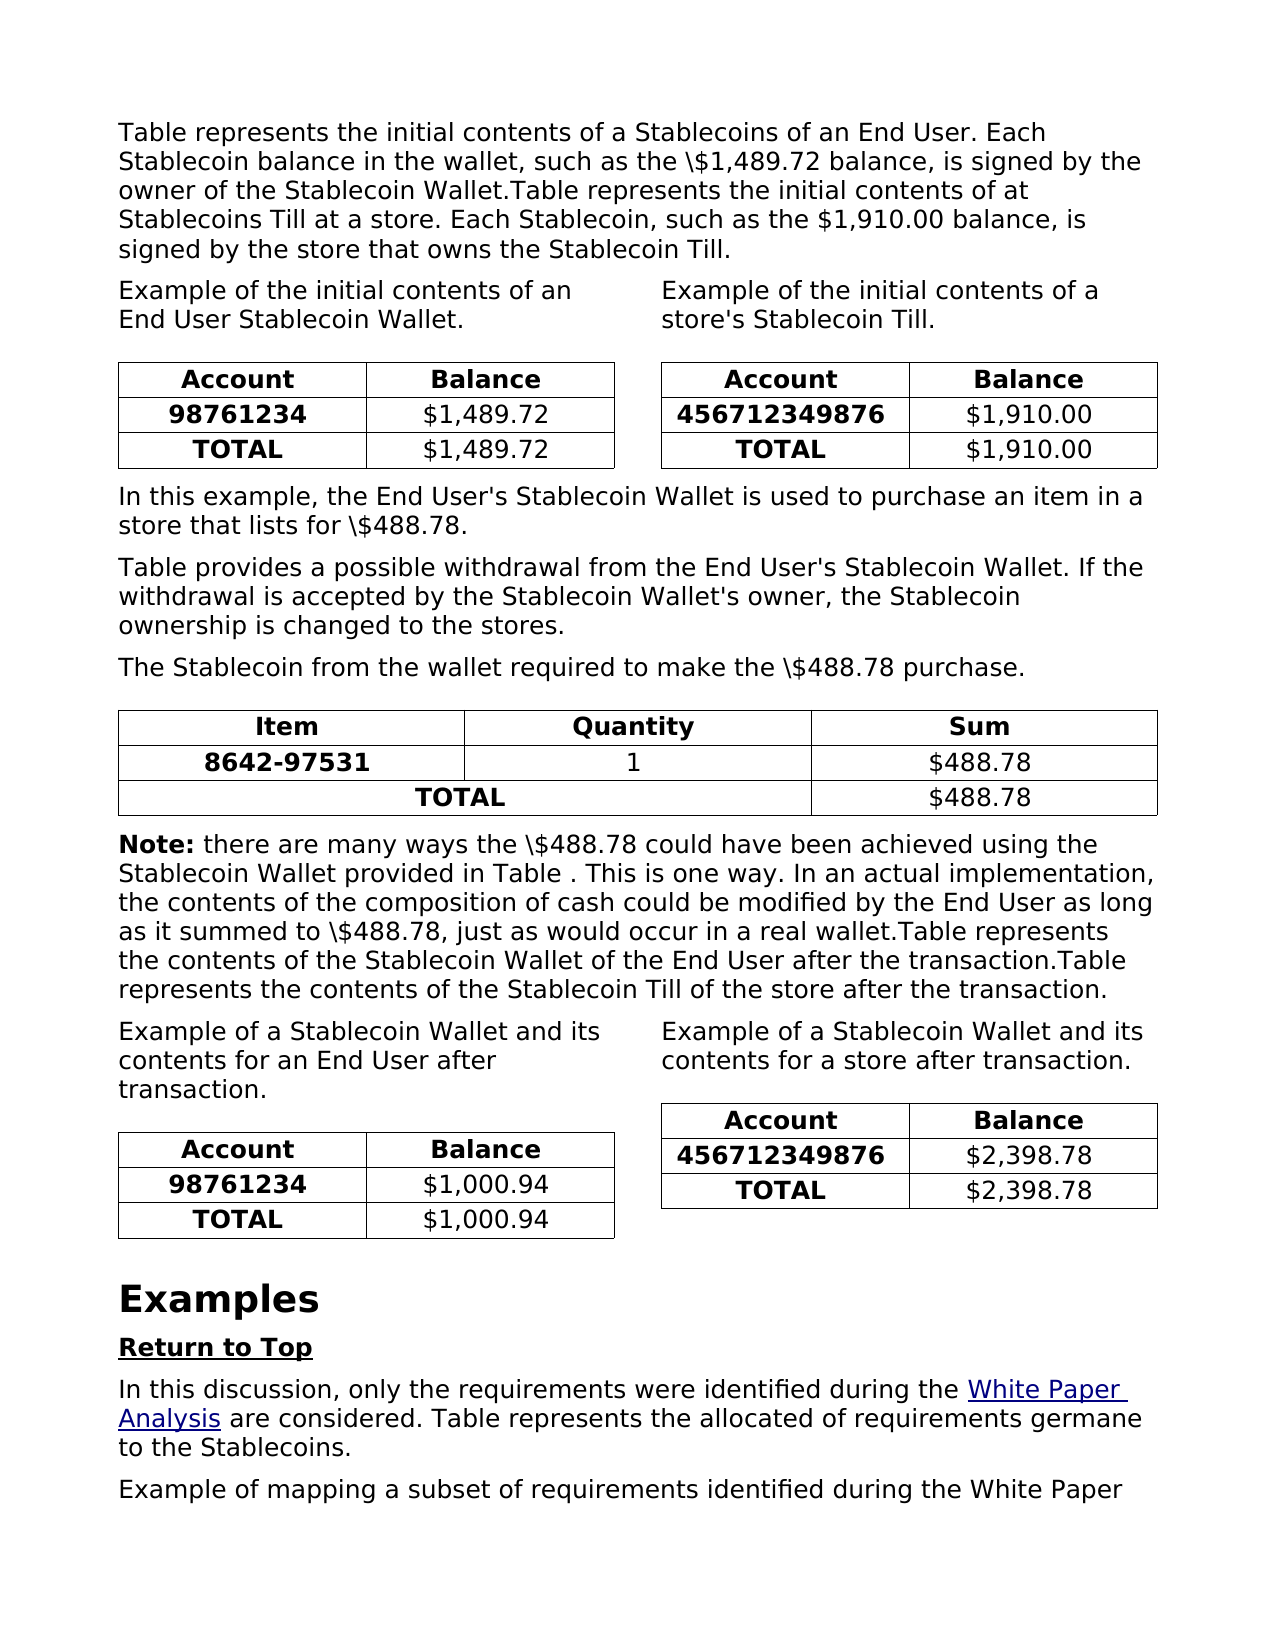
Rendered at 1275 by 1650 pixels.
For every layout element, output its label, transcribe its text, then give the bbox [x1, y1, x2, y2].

table_header Account [119, 1133, 366, 1167]
text Table represents the initial contents of a Stablecoins of an End User. Each Stablecoin balance in the wallet, such as the \$1,489.72 balance, is signed by the owner of the Stablecoin Wallet.Table represents the initial contents of at Stablecoins Till at a store. Each Stablecoin, such as the $1,910.00 balance, is signed by the store that owns the Stablecoin Till. [118, 118, 1157, 264]
text Return to Top [118, 1333, 1157, 1363]
table_header Balance [367, 363, 614, 397]
table_header Account [119, 363, 366, 397]
table_header Example of a Stablecoin Wallet and its contents for an End User after transaction. [118, 1017, 637, 1252]
table_header Example of the initial contents of a store's Stablecoin Till. [638, 276, 1157, 482]
table_header Quantity [465, 711, 811, 745]
text In this discussion, only the requirements were identified during the White Paper Analysis are considered. Table represents the allocated of requirements germane to the Stablecoins. [118, 1375, 1157, 1463]
table_cell $1,489.72 [367, 433, 614, 467]
text In this example, the End User's Stablecoin Wallet is used to purchase an item in a store that lists for \$488.78. [118, 482, 1157, 541]
subtitle Examples [118, 1277, 1157, 1321]
table_cell TOTAL [119, 1203, 366, 1237]
table_cell 98761234 [119, 398, 366, 432]
table_header Example of a Stablecoin Wallet and its contents for a store after transaction. [638, 1017, 1157, 1252]
text Example of mapping a subset of requirements identified during the White Paper [118, 1475, 1157, 1504]
table_header Account [662, 363, 909, 397]
table_header Example of the initial contents of an End User Stablecoin Wallet. [118, 276, 637, 482]
table_cell $1,910.00 [910, 398, 1157, 432]
table_cell $2,398.78 [910, 1174, 1157, 1208]
table_cell $1,000.94 [367, 1203, 614, 1237]
table_cell $488.78 [812, 781, 1157, 815]
table_cell $1,910.00 [910, 433, 1157, 467]
table_cell TOTAL [662, 1174, 909, 1208]
table_header Balance [910, 1104, 1157, 1138]
table_cell 1 [465, 746, 811, 780]
text The Stablecoin from the wallet required to make the \$488.78 purchase. [118, 653, 1157, 682]
text Table provides a possible withdrawal from the End User's Stablecoin Wallet. If the withdrawal is accepted by the Stablecoin Wallet's owner, the Stablecoin ownership is changed to the stores. [118, 553, 1157, 641]
table_cell TOTAL [119, 781, 811, 815]
table_header Item [119, 711, 464, 745]
table_cell $1,000.94 [367, 1168, 614, 1202]
table_cell $1,489.72 [367, 398, 614, 432]
table_cell 456712349876 [662, 398, 909, 432]
text Note: there are many ways the \$488.78 could have been achieved using the Stablecoin Wallet provided in Table . This is one way. In an actual implementation, the contents of the composition of cash could be modified by the End User as long as it summed to \$488.78, just as would occur in a real wallet.Table represents the contents of the Stablecoin Wallet of the End User after the transaction.Table represents the contents of the Stablecoin Till of the store after the transaction. [118, 830, 1157, 1005]
table_header Balance [910, 363, 1157, 397]
table_header Sum [812, 711, 1157, 745]
table_cell TOTAL [119, 433, 366, 467]
table_cell TOTAL [662, 433, 909, 467]
table_header Account [662, 1104, 909, 1138]
table_header Balance [367, 1133, 614, 1167]
table_cell 8642-97531 [119, 746, 464, 780]
table_cell $488.78 [812, 746, 1157, 780]
table_cell 98761234 [119, 1168, 366, 1202]
table_cell $2,398.78 [910, 1139, 1157, 1173]
table_cell 456712349876 [662, 1139, 909, 1173]
